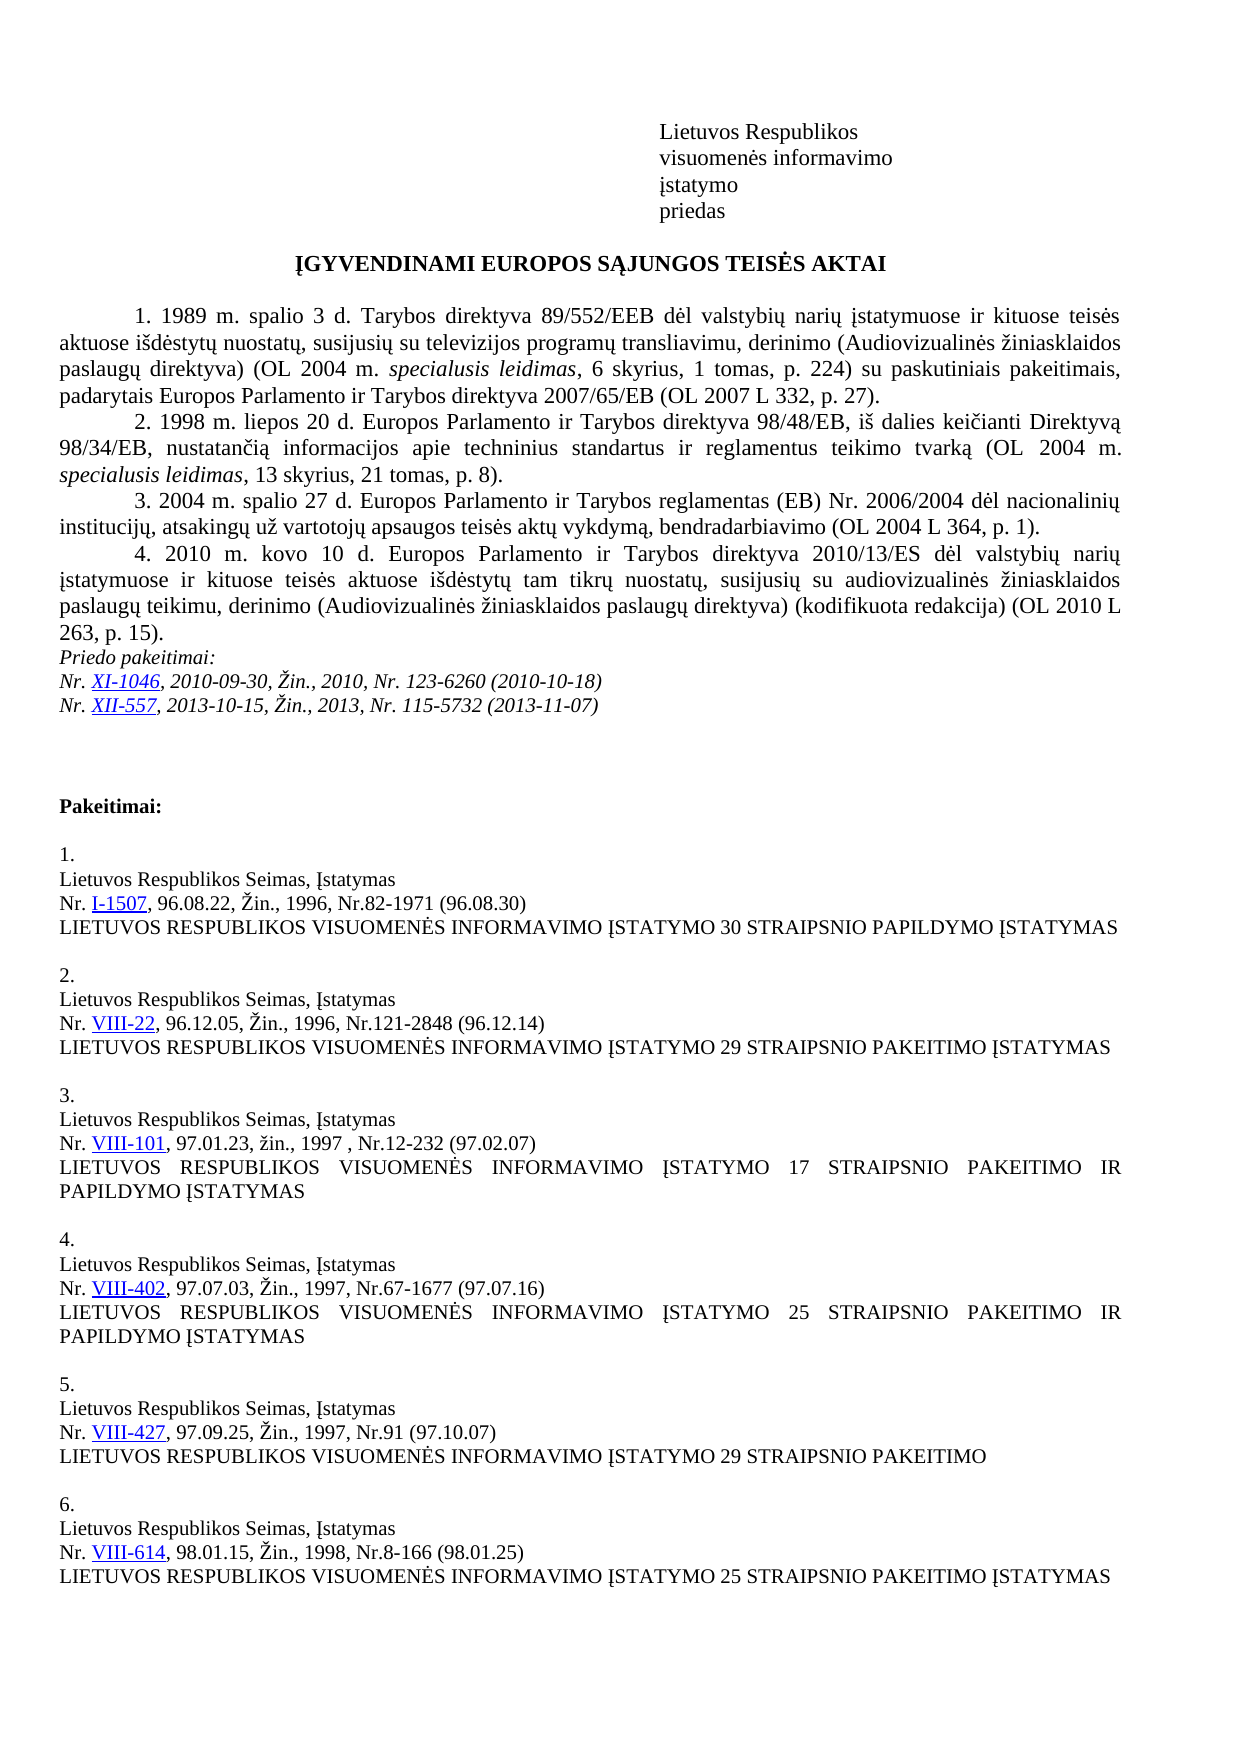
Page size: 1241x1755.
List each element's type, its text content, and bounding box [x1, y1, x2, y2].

text 2. [59, 963, 1122, 987]
text įstatymo [59, 171, 1122, 197]
text Nr. XI-1046, 2010-09-30, Žin., 2010, Nr. 123-6260 (2010-10-18) [59, 669, 1122, 693]
text 5. [59, 1372, 1122, 1396]
text Nr. VIII-614, 98.01.15, Žin., 1998, Nr.8-166 (98.01.25) [59, 1540, 1122, 1564]
text Nr. I-1507, 96.08.22, Žin., 1996, Nr.82-1971 (96.08.30) [59, 891, 1122, 914]
text 3. 2004 m. spalio 27 d. Europos Parlamento ir Tarybos reglamentas (EB) Nr. 2006/2004 dėl nacionalinių institucijų, atsakingų už vartotojų apsaugos teisės aktų vykdymą, bendradarbiavimo (OL 2004 L 364, p. 1). [59, 487, 1122, 540]
text Nr. XII-557, 2013-10-15, Žin., 2013, Nr. 115-5732 (2013-11-07) [59, 693, 1122, 717]
text LIETUVOS RESPUBLIKOS VISUOMENĖS INFORMAVIMO ĮSTATYMO 30 STRAIPSNIO PAPILDYMO ĮSTATYMAS [59, 914, 1122, 939]
text visuomenės informavimo [59, 144, 1122, 171]
text 4. 2010 m. kovo 10 d. Europos Parlamento ir Tarybos direktyva 2010/13/ES dėl valstybių narių įstatymuose ir kituose teisės aktuose išdėstytų tam tikrų nuostatų, susijusių su audiovizualinės žiniasklaidos paslaugų teikimu, derinimo (Audiovizualinės žiniasklaidos paslaugų direktyva) (kodifikuota redakcija) (OL 2010 L 263, p. 15). [59, 540, 1122, 645]
text Priedo pakeitimai: [59, 645, 1122, 669]
text Lietuvos Respublikos Seimas, Įstatymas [59, 1516, 1122, 1540]
text Nr. VIII-101, 97.01.23, žin., 1997 , Nr.12-232 (97.02.07) [59, 1131, 1122, 1155]
text LIETUVOS RESPUBLIKOS VISUOMENĖS INFORMAVIMO ĮSTATYMO 17 STRAIPSNIO PAKEITIMO IR PAPILDYMO ĮSTATYMAS [59, 1155, 1122, 1203]
text LIETUVOS RESPUBLIKOS VISUOMENĖS INFORMAVIMO ĮSTATYMO 25 STRAIPSNIO PAKEITIMO ĮSTATYMAS [59, 1564, 1122, 1588]
text Nr. VIII-402, 97.07.03, Žin., 1997, Nr.67-1677 (97.07.16) [59, 1276, 1122, 1299]
text priedas [59, 197, 1122, 223]
text 3. [59, 1083, 1122, 1107]
text ĮGYVENDINAMI EUROPOS SĄJUNGOS TEISĖS AKTAI [59, 250, 1122, 276]
text LIETUVOS RESPUBLIKOS VISUOMENĖS INFORMAVIMO ĮSTATYMO 29 STRAIPSNIO PAKEITIMO ĮSTATYMAS [59, 1035, 1122, 1059]
text 1. [59, 842, 1122, 866]
text Nr. VIII-22, 96.12.05, Žin., 1996, Nr.121-2848 (96.12.14) [59, 1011, 1122, 1035]
text LIETUVOS RESPUBLIKOS VISUOMENĖS INFORMAVIMO ĮSTATYMO 29 STRAIPSNIO PAKEITIMO [59, 1444, 1122, 1468]
text Lietuvos Respublikos Seimas, Įstatymas [59, 987, 1122, 1011]
text Lietuvos Respublikos Seimas, Įstatymas [59, 1251, 1122, 1276]
text 2. 1998 m. liepos 20 d. Europos Parlamento ir Tarybos direktyva 98/48/EB, iš dalies keičianti Direktyvą 98/34/EB, nustatančią informacijos apie techninius standartus ir reglamentus teikimo tvarką (OL 2004 m. specialusis leidimas, 13 skyrius, 21 tomas, p. 8). [59, 408, 1122, 487]
text Pakeitimai: [59, 794, 1122, 818]
text 6. [59, 1492, 1122, 1516]
text Lietuvos Respublikos Seimas, Įstatymas [59, 1107, 1122, 1131]
text Lietuvos Respublikos Seimas, Įstatymas [59, 1396, 1122, 1420]
text Nr. VIII-427, 97.09.25, Žin., 1997, Nr.91 (97.10.07) [59, 1420, 1122, 1444]
text Lietuvos Respublikos [584, 118, 1122, 144]
text LIETUVOS RESPUBLIKOS VISUOMENĖS INFORMAVIMO ĮSTATYMO 25 STRAIPSNIO PAKEITIMO IR PAPILDYMO ĮSTATYMAS [59, 1299, 1122, 1348]
text 1. 1989 m. spalio 3 d. Tarybos direktyva 89/552/EEB dėl valstybių narių įstatymuose ir kituose teisės aktuose išdėstytų nuostatų, susijusių su televizijos programų transliavimu, derinimo (Audiovizualinės žiniasklaidos paslaugų direktyva) (OL 2004 m. specialusis leidimas, 6 skyrius, 1 tomas, p. 224) su paskutiniais pakeitimais, padarytais Europos Parlamento ir Tarybos direktyva 2007/65/EB (OL 2007 L 332, p. 27). [59, 303, 1122, 408]
text Lietuvos Respublikos Seimas, Įstatymas [59, 866, 1122, 891]
text 4. [59, 1227, 1122, 1251]
